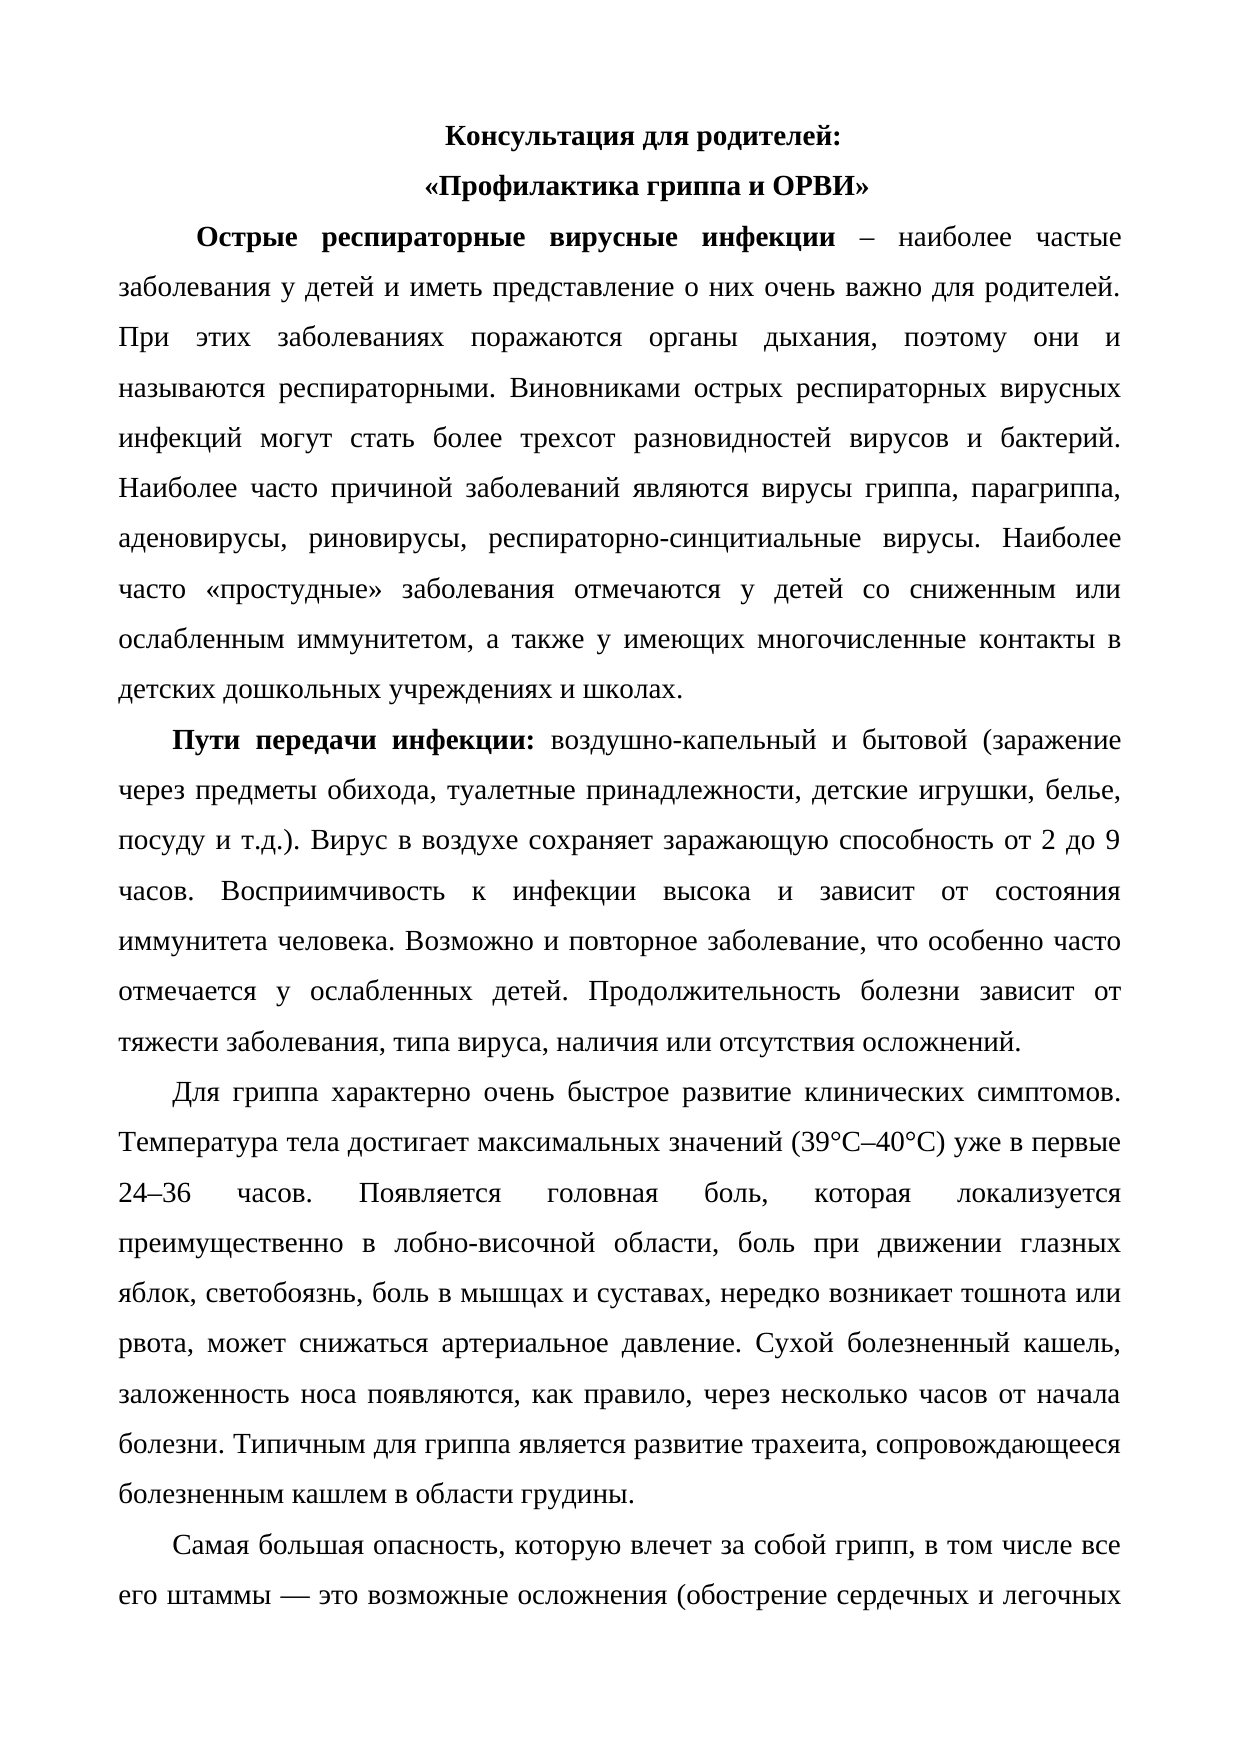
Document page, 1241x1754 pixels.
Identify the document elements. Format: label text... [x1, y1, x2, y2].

text «Профилактика гриппа и ОРВИ» [118, 168, 1122, 202]
text Для гриппа характерно очень быстрое развитие клинических симптомов. Температура тела достигает максимальных значений (39°С–40°С) уже в первые 24–36 часов. Появляется головная боль, которая локализуется преимущественно в лобно-височной области, боль при движении глазных яблок, светобоязнь, боль в мышцах и суставах, нередко возникает тошнота или рвота, может снижаться артериальное давление. Сухой болезненный кашель, заложенность носа появляются, как правило, через несколько часов от начала болезни. Типичным для гриппа является развитие трахеита, сопровождающееся болезненным кашлем в области грудины. [118, 1074, 1122, 1510]
text Острые респираторные вирусные инфекции – наиболее частые заболевания у детей и иметь представление о них очень важно для родителей. При этих заболеваниях поражаются органы дыхания, поэтому они и называются респираторными. Виновниками острых респираторных вирусных инфекций могут стать более трехсот разновидностей вирусов и бактерий. Наиболее часто причиной заболеваний являются вирусы гриппа, парагриппа, аденовирусы, риновирусы, респираторно-синцитиальные вирусы. Наиболее часто «простудные» заболевания отмечаются у детей со сниженным или ослабленным иммунитетом, а также у имеющих многочисленные контакты в детских дошкольных учреждениях и школах. [118, 219, 1122, 705]
text Пути передачи инфекции: воздушно-капельный и бытовой (заражение через предметы обихода, туалетные принадлежности, детские игрушки, белье, посуду и т.д.). Вирус в воздухе сохраняет заражающую способность от 2 до 9 часов. Восприимчивость к инфекции высока и зависит от состояния иммунитета человека. Возможно и повторное заболевание, что особенно часто отмечается у ослабленных детей. Продолжительность болезни зависит от тяжести заболевания, типа вируса, наличия или отсутствия осложнений. [118, 722, 1122, 1057]
text Консультация для родителей: [118, 118, 1122, 152]
text Самая большая опасность, которую влечет за собой грипп, в том числе все его штаммы — это возможные осложнения (обострение сердечных и легочных [118, 1527, 1122, 1611]
